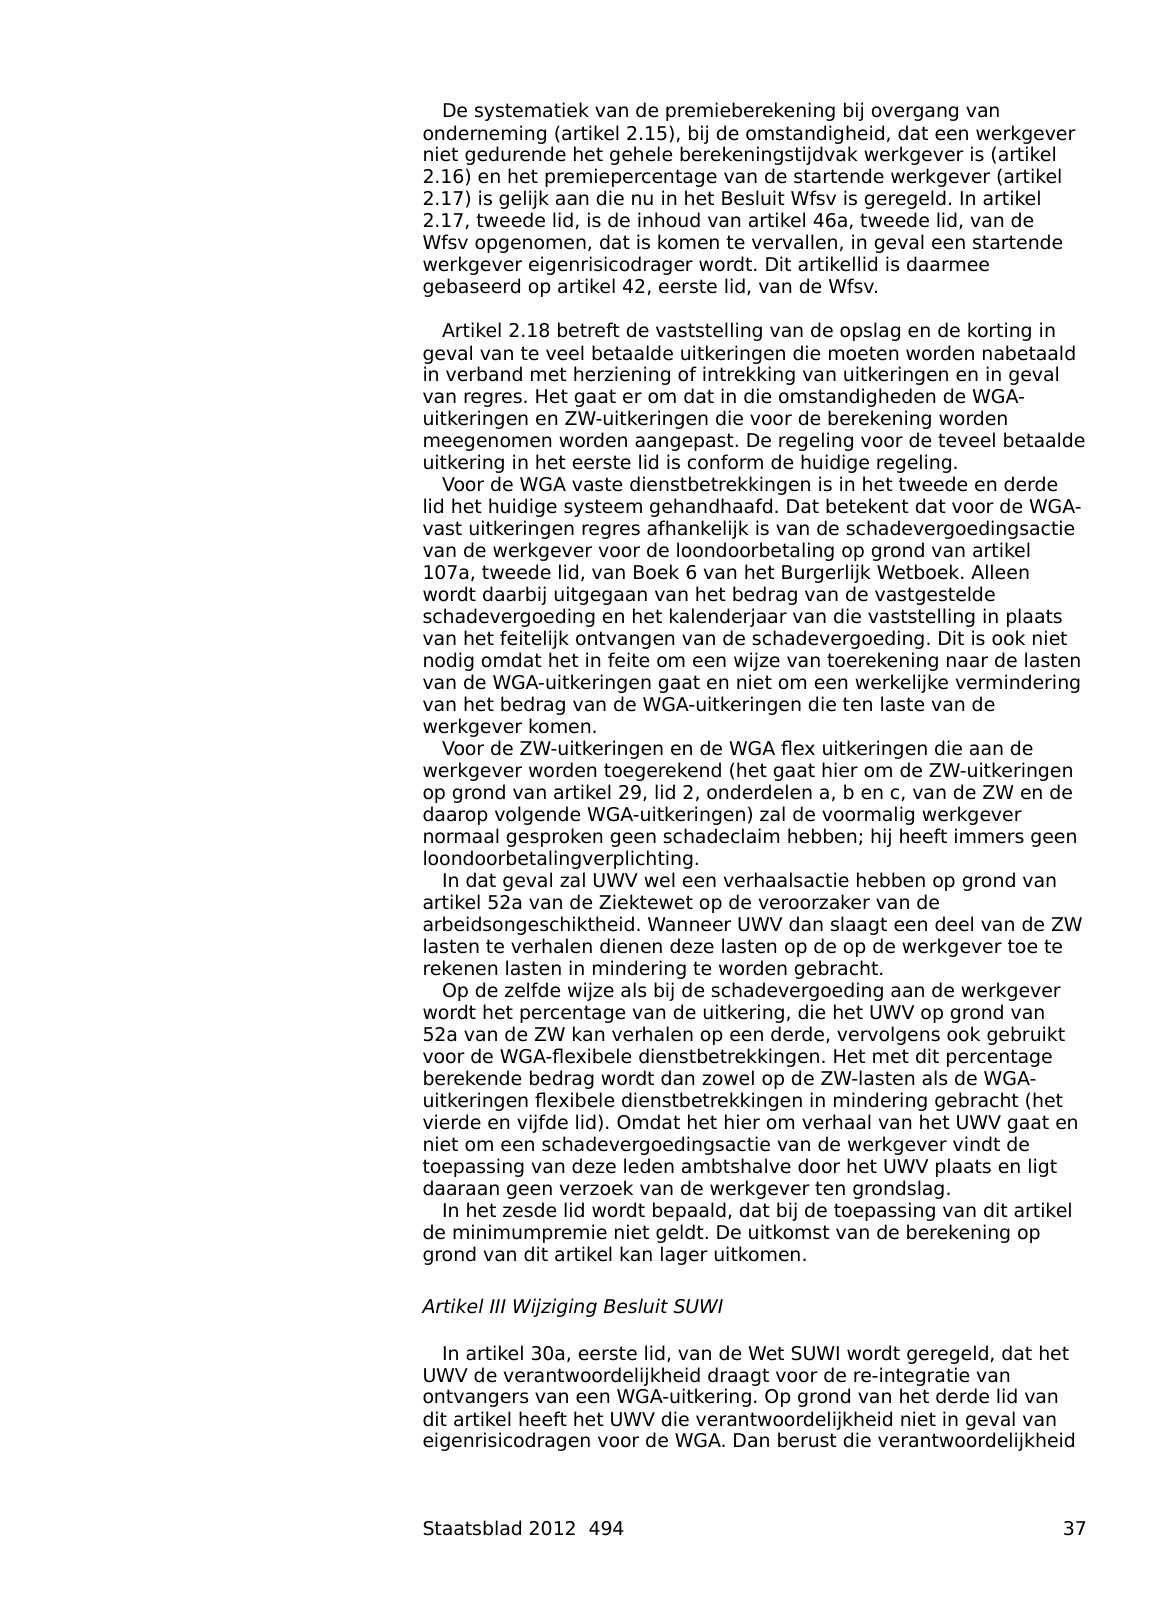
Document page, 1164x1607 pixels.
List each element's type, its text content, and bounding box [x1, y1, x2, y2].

text Artikel 2.18 betreft de vaststelling van de opslag en de korting in geval van te veel betaalde uitkeringen die moeten worden nabetaald in verband met herziening of intrekking van uitkeringen en in geval van regres. Het gaat er om dat in die omstandigheden de WGA-uitkeringen en ZW-uitkeringen die voor de berekening worden meegenomen worden aangepast. De regeling voor de teveel betaalde uitkering in het eerste lid is conform de huidige regeling. [422, 320, 1087, 474]
text In het zesde lid wordt bepaald, dat bij de toepassing van dit artikel de minimumpremie niet geldt. De uitkomst van de berekening op grond van dit artikel kan lager uitkomen. [422, 1199, 1087, 1266]
text De systematiek van de premieberekening bij overgang van onderneming (artikel 2.15), bij de omstandigheid, dat een werkgever niet gedurende het gehele berekeningstijdvak werkgever is (artikel 2.16) en het premiepercentage van de startende werkgever (artikel 2.17) is gelijk aan die nu in het Besluit Wfsv is geregeld. In artikel 2.17, tweede lid, is de inhoud van artikel 46a, tweede lid, van de Wfsv opgenomen, dat is komen te vervallen, in geval een startende werkgever eigenrisicodrager wordt. Dit artikellid is daarmee gebaseerd op artikel 42, eerste lid, van de Wfsv. [422, 100, 1087, 298]
subtitle Artikel III Wijziging Besluit SUWI [422, 1296, 1087, 1317]
text Voor de ZW-uitkeringen en de WGA flex uitkeringen die aan de werkgever worden toegerekend (het gaat hier om de ZW-uitkeringen op grond van artikel 29, lid 2, onderdelen a, b en c, van de ZW en de daarop volgende WGA-uitkeringen) zal de voormalig werkgever normaal gesproken geen schadeclaim hebben; hij heeft immers geen loondoorbetalingverplichting. [422, 738, 1087, 870]
text Op de zelfde wijze als bij de schadevergoeding aan de werkgever wordt het percentage van de uitkering, die het UWV op grond van 52a van de ZW kan verhalen op een derde, vervolgens ook gebruikt voor de WGA-flexibele dienstbetrekkingen. Het met dit percentage berekende bedrag wordt dan zowel op de ZW-lasten als de WGA-uitkeringen flexibele dienstbetrekkingen in mindering gebracht (het vierde en vijfde lid). Omdat het hier om verhaal van het UWV gaat en niet om een schadevergoedingsactie van de werkgever vindt de toepassing van deze leden ambtshalve door het UWV plaats en ligt daaraan geen verzoek van de werkgever ten grondslag. [422, 980, 1087, 1199]
text In artikel 30a, eerste lid, van de Wet SUWI wordt geregeld, dat het UWV de verantwoordelijkheid draagt voor de re-integratie van ontvangers van een WGA-uitkering. Op grond van het derde lid van dit artikel heeft het UWV die verantwoordelijkheid niet in geval van eigenrisicodragen voor de WGA. Dan berust die verantwoordelijkheid [422, 1342, 1087, 1452]
text In dat geval zal UWV wel een verhaalsactie hebben op grond van artikel 52a van de Ziektewet op de veroorzaker van de arbeidsongeschiktheid. Wanneer UWV dan slaagt een deel van de ZW lasten te verhalen dienen deze lasten op de op de werkgever toe te rekenen lasten in mindering te worden gebracht. [422, 870, 1087, 980]
text Voor de WGA vaste dienstbetrekkingen is in het tweede en derde lid het huidige systeem gehandhaafd. Dat betekent dat voor de WGA-vast uitkeringen regres afhankelijk is van de schadevergoedingsactie van de werkgever voor de loondoorbetaling op grond van artikel 107a, tweede lid, van Boek 6 van het Burgerlijk Wetboek. Alleen wordt daarbij uitgegaan van het bedrag van de vastgestelde schadevergoeding en het kalenderjaar van die vaststelling in plaats van het feitelijk ontvangen van de schadevergoeding. Dit is ook niet nodig omdat het in feite om een wijze van toerekening naar de lasten van de WGA-uitkeringen gaat en niet om een werkelijke vermindering van het bedrag van de WGA-uitkeringen die ten laste van de werkgever komen. [422, 474, 1087, 738]
